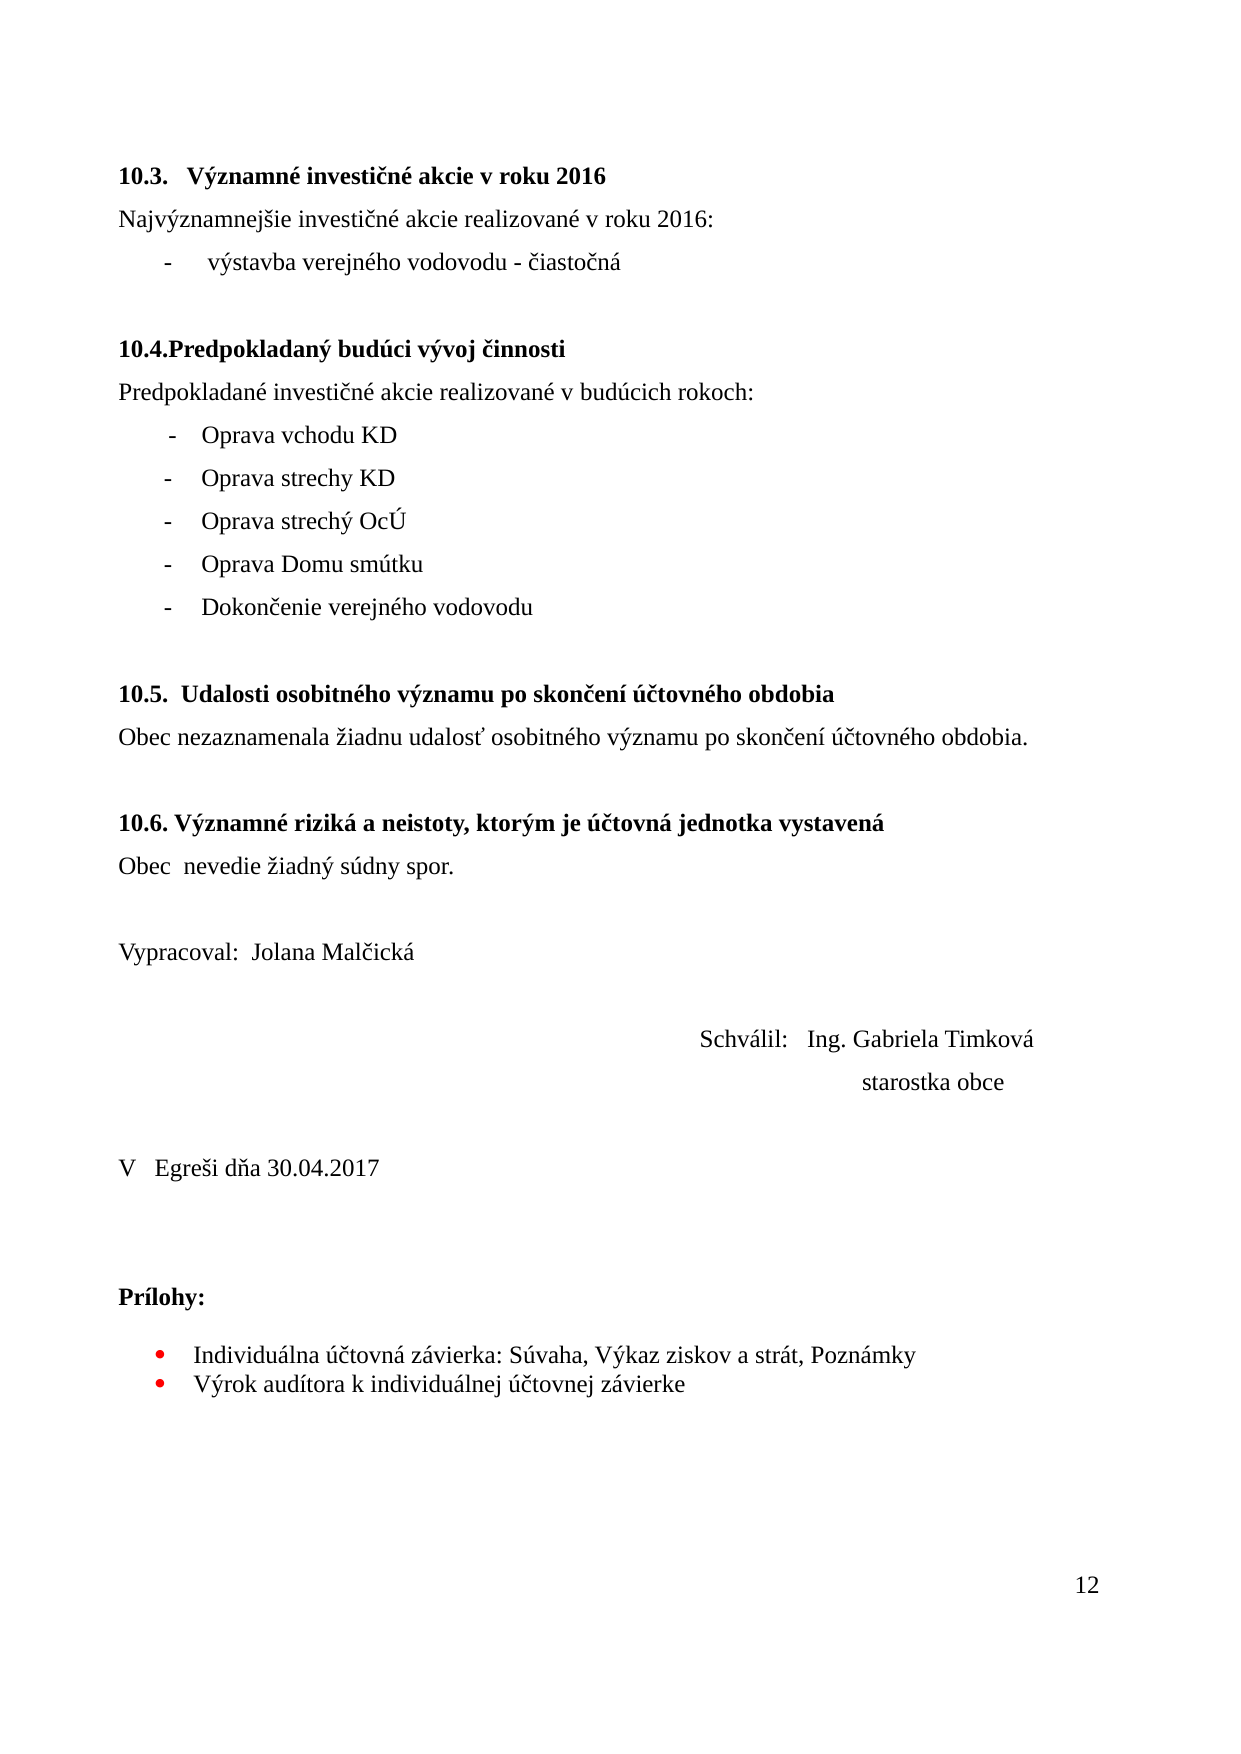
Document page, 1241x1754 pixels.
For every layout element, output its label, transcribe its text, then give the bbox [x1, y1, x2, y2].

text - Oprava vchodu KD [118, 420, 1122, 449]
list Individuálna účtovná závierka: Súvaha, Výkaz ziskov a strát, Poznámky [156, 1340, 1122, 1369]
list Výrok audítora k individuálnej účtovnej závierke [156, 1369, 1122, 1397]
list Dokončenie verejného vodovodu [163, 592, 1122, 621]
text Schválil: Ing. Gabriela Timková [118, 1024, 1122, 1052]
text Prílohy: [118, 1282, 1122, 1311]
text Obec nezaznamenala žiadnu udalosť osobitného významu po skončení účtovného obdobia. [118, 722, 1122, 751]
list Oprava strechy KD [163, 463, 1122, 492]
text starostka obce [118, 1067, 1122, 1096]
text Obec nevedie žiadný súdny spor. [118, 851, 1122, 880]
list 10.4.Predpokladaný budúci vývoj činnosti [118, 334, 1122, 362]
text Predpokladané investičné akcie realizované v budúcich rokoch: [118, 377, 1122, 406]
text Najvýznamnejšie investičné akcie realizované v roku 2016: [118, 204, 1122, 233]
text 12 [118, 1570, 1122, 1599]
list Oprava strechý OcÚ [163, 506, 1122, 535]
text Vypracoval: Jolana Malčická [118, 937, 1122, 966]
list 10.3. Významné investičné akcie v roku 2016 [118, 161, 1122, 190]
text V Egreši dňa 30.04.2017 [118, 1153, 1122, 1182]
list 10.5. Udalosti osobitného významu po skončení účtovného obdobia [118, 679, 1122, 707]
list výstavba verejného vodovodu - čiastočná [163, 247, 1122, 276]
list Oprava Domu smútku [163, 549, 1122, 578]
list 10.6. Významné riziká a neistoty, ktorým je účtovná jednotka vystavená [118, 808, 1122, 837]
